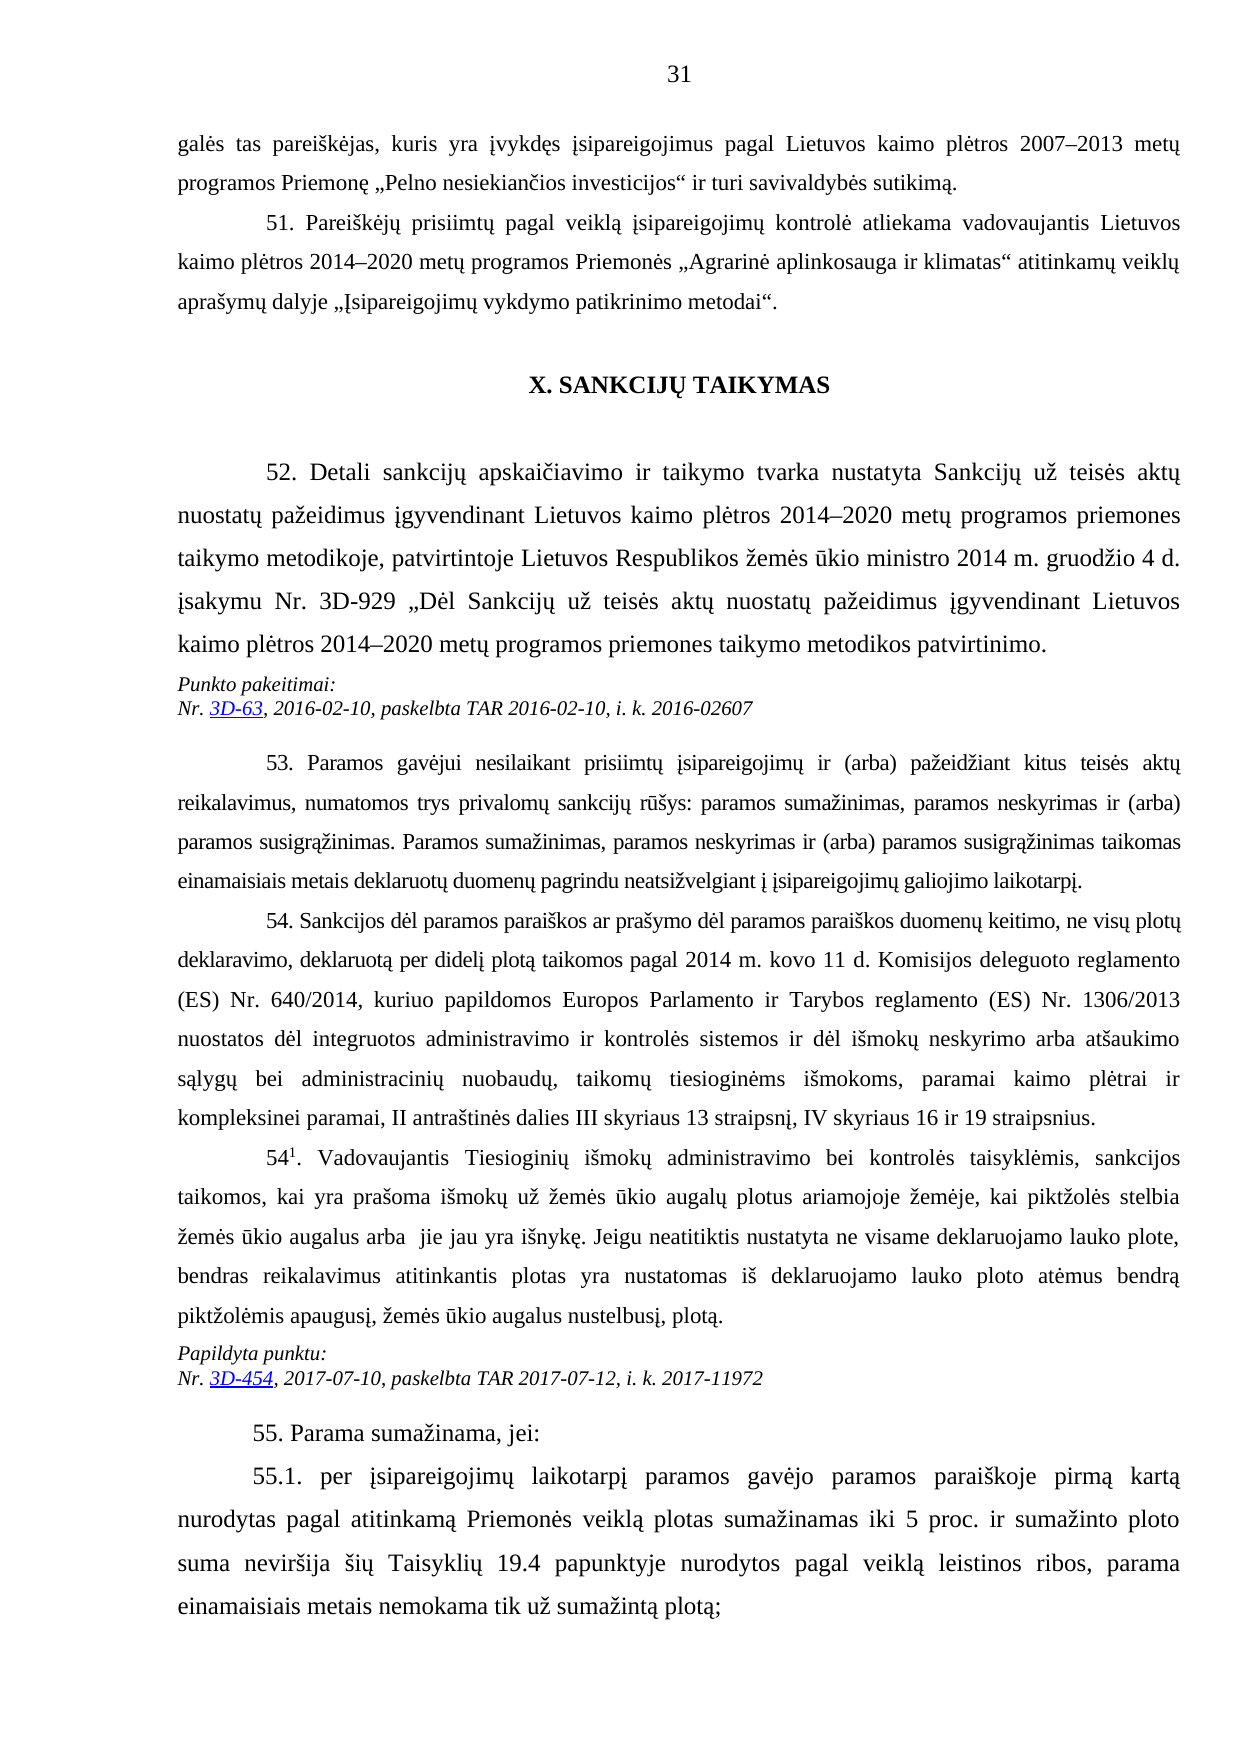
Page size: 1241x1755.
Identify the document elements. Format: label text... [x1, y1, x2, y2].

text 55.1. per įsipareigojimų laikotarpį paramos gavėjo paramos paraiškoje pirmą kartą nurodytas pagal atitinkamą Priemonės veiklą plotas sumažinamas iki 5 proc. ir sumažinto ploto suma neviršija šių Taisyklių 19.4 papunktyje nurodytos pagal veiklą leistinos ribos, parama einamaisiais metais nemokama tik už sumažintą plotą; [177, 1461, 1181, 1619]
text 54. Sankcijos dėl paramos paraiškos ar prašymo dėl paramos paraiškos duomenų keitimo, ne visų plotų deklaravimo, deklaruotą per didelį plotą taikomos pagal 2014 m. kovo 11 d. Komisijos deleguoto reglamento (ES) Nr. 640/2014, kuriuo papildomos Europos Parlamento ir Tarybos reglamento (ES) Nr. 1306/2013 nuostatos dėl integruotos administravimo ir kontrolės sistemos ir dėl išmokų neskyrimo arba atšaukimo sąlygų bei administracinių nuobaudų, taikomų tiesioginėms išmokoms, paramai kaimo plėtrai ir kompleksinei paramai, II antraštinės dalies III skyriaus 13 straipsnį, IV skyriaus 16 ir 19 straipsnius. [177, 907, 1181, 1131]
text Papildyta punktu: [177, 1341, 1181, 1365]
text 51. Pareiškėjų prisiimtų pagal veiklą įsipareigojimų kontrolė atliekama vadovaujantis Lietuvos kaimo plėtros 2014–2020 metų programos Priemonės „Agrarinė aplinkosauga ir klimatas“ atitinkamų veiklų aprašymų dalyje „Įsipareigojimų vykdymo patikrinimo metodai“. [177, 209, 1181, 314]
text 55. Parama sumažinama, jei: [177, 1418, 1181, 1447]
text 541. Vadovaujantis Tiesioginių išmokų administravimo bei kontrolės taisyklėmis, sankcijos taikomos, kai yra prašoma išmokų už žemės ūkio augalų plotus ariamojoje žemėje, kai piktžolės stelbia žemės ūkio augalus arba jie jau yra išnykę. Jeigu neatitiktis nustatyta ne visame deklaruojamo lauko plote, bendras reikalavimus atitinkantis plotas yra nustatomas iš deklaruojamo lauko ploto atėmus bendrą piktžolėmis apaugusį, žemės ūkio augalus nustelbusį, plotą. [177, 1144, 1181, 1328]
text 52. Detali sankcijų apskaičiavimo ir taikymo tvarka nustatyta Sankcijų už teisės aktų nuostatų pažeidimus įgyvendinant Lietuvos kaimo plėtros 2014–2020 metų programos priemones taikymo metodikoje, patvirtintoje Lietuvos Respublikos žemės ūkio ministro 2014 m. gruodžio 4 d. įsakymu Nr. 3D-929 „Dėl Sankcijų už teisės aktų nuostatų pažeidimus įgyvendinant Lietuvos kaimo plėtros 2014–2020 metų programos priemones taikymo metodikos patvirtinimo. [177, 457, 1181, 658]
text galės tas pareiškėjas, kuris yra įvykdęs įsipareigojimus pagal Lietuvos kaimo plėtros 2007–2013 metų programos Priemonę „Pelno nesiekiančios investicijos“ ir turi savivaldybės sutikimą. [177, 130, 1181, 196]
text Punkto pakeitimai: [177, 672, 1181, 696]
text Nr. 3D-454, 2017-07-10, paskelbta TAR 2017-07-12, i. k. 2017-11972 [177, 1365, 1181, 1389]
text X. SANKCIJŲ TAIKYMAS [177, 370, 1181, 399]
text Nr. 3D-63, 2016-02-10, paskelbta TAR 2016-02-10, i. k. 2016-02607 [177, 696, 1181, 720]
text 53. Paramos gavėjui nesilaikant prisiimtų įsipareigojimų ir (arba) pažeidžiant kitus teisės aktų reikalavimus, numatomos trys privalomų sankcijų rūšys: paramos sumažinimas, paramos neskyrimas ir (arba) paramos susigrąžinimas. Paramos sumažinimas, paramos neskyrimas ir (arba) paramos susigrąžinimas taikomas einamaisiais metais deklaruotų duomenų pagrindu neatsižvelgiant į įsipareigojimų galiojimo laikotarpį. [177, 749, 1181, 894]
